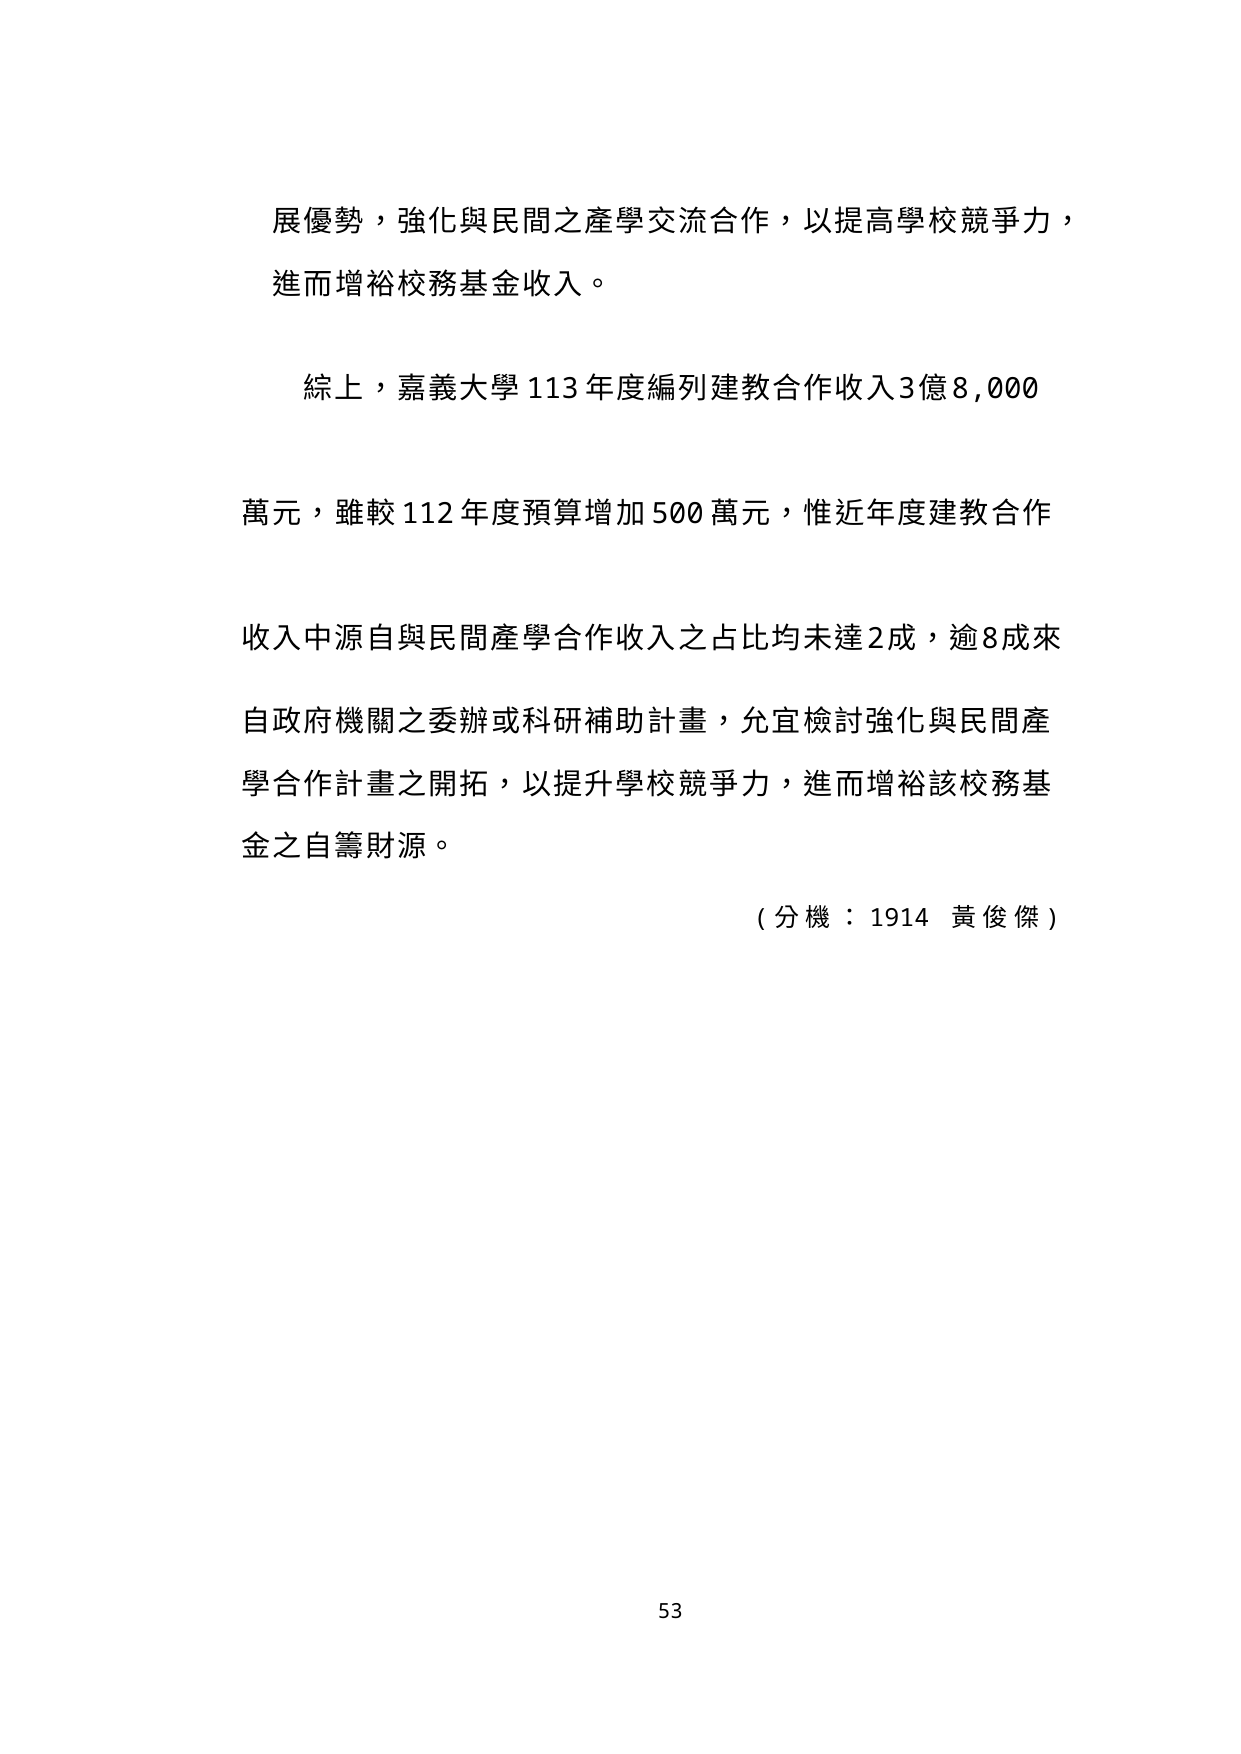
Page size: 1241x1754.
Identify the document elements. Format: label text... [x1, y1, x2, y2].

text 嘉義大學113年度整體財務收支預計短絀8,203萬3千元，自籌財源之開拓及營運成本之控管亟待研謀強化，且該校係由原國立嘉義師範學院及原國立嘉義技術學院兩校整合而成，設有師範、人文藝術、管理、農、理工、生命科學及獸醫學院等七大學院；另成立師資培育中心、動物試驗場、園藝技藝中心、及動物醫院等8個單位，及智慧農業研究中心、動物產品研發推廣中心及中草藥暨微生物利用發展中心等22個任務編組，為雲嘉地區最具規模之師資培育與農林技術人才養成綜合大學，允宜審酌該校發展優勢，強化與民間之產學交流合作，以提高學校競爭力，進而增裕校務基金收入。 [266, 177, 1063, 302]
text 綜上，嘉義大學113年度編列建教合作收入3億8,000萬元，雖較112年度預算增加500萬元，惟近年度建教合作收入中源自與民間產學合作收入之占比均未達2成，逾8成來自政府機關之委辦或科研補助計畫，允宜檢討強化與民間產學合作計畫之開拓，以提升學校競爭力，進而增裕該校務基金之自籌財源。 [236, 302, 1063, 865]
text (分機：1914 黃俊傑) [177, 865, 1063, 927]
